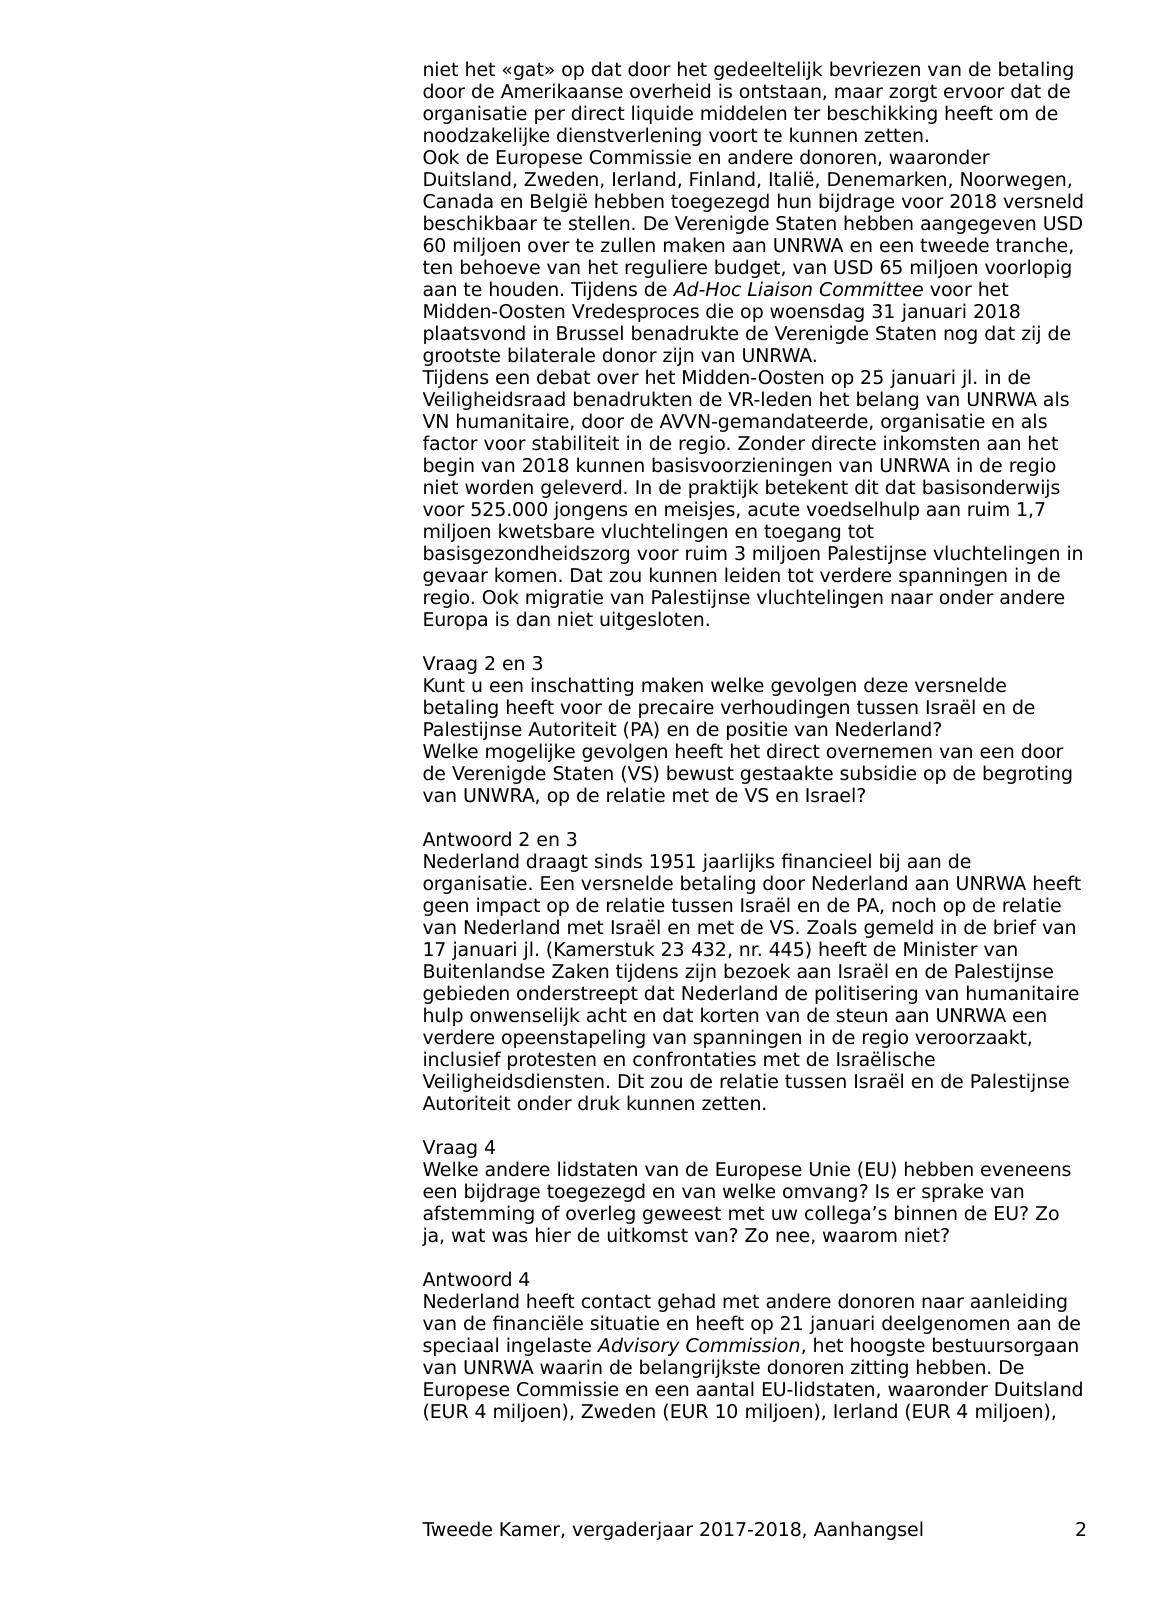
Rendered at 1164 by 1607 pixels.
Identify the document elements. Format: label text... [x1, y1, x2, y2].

text Kunt u een inschatting maken welke gevolgen deze versnelde betaling heeft voor de precaire verhoudingen tussen Israël en de Palestijnse Autoriteit (PA) en de positie van Nederland? [422, 675, 1087, 741]
text Vraag 2 en 3 [422, 653, 1087, 675]
text niet het «gat» op dat door het gedeeltelijk bevriezen van de betaling door de Amerikaanse overheid is ontstaan, maar zorgt ervoor dat de organisatie per direct liquide middelen ter beschikking heeft om de noodzakelijke dienstverlening voort te kunnen zetten. [422, 59, 1087, 147]
text Vraag 4 [422, 1137, 1087, 1159]
text Welke mogelijke gevolgen heeft het direct overnemen van een door de Verenigde Staten (VS) bewust gestaakte subsidie op de begroting van UNWRA, op de relatie met de VS en Israel? [422, 741, 1087, 807]
text Ook de Europese Commissie en andere donoren, waaronder Duitsland, Zweden, Ierland, Finland, Italië, Denemarken, Noorwegen, Canada en België hebben toegezegd hun bijdrage voor 2018 versneld beschikbaar te stellen. De Verenigde Staten hebben aangegeven USD 60 miljoen over te zullen maken aan UNRWA en een tweede tranche, ten behoeve van het reguliere budget, van USD 65 miljoen voorlopig aan te houden. Tijdens de Ad-Hoc Liaison Committee voor het Midden-Oosten Vredesproces die op woensdag 31 januari 2018 plaatsvond in Brussel benadrukte de Verenigde Staten nog dat zij de grootste bilaterale donor zijn van UNRWA. [422, 147, 1087, 367]
text Welke andere lidstaten van de Europese Unie (EU) hebben eveneens een bijdrage toegezegd en van welke omvang? Is er sprake van afstemming of overleg geweest met uw collega’s binnen de EU? Zo ja, wat was hier de uitkomst van? Zo nee, waarom niet? [422, 1159, 1087, 1247]
text Tijdens een debat over het Midden-Oosten op 25 januari jl. in de Veiligheidsraad benadrukten de VR-leden het belang van UNRWA als VN humanitaire, door de AVVN-gemandateerde, organisatie en als factor voor stabiliteit in de regio. Zonder directe inkomsten aan het begin van 2018 kunnen basisvoorzieningen van UNRWA in de regio niet worden geleverd. In de praktijk betekent dit dat basisonderwijs voor 525.000 jongens en meisjes, acute voedselhulp aan ruim 1,7 miljoen kwetsbare vluchtelingen en toegang tot basisgezondheidszorg voor ruim 3 miljoen Palestijnse vluchtelingen in gevaar komen. Dat zou kunnen leiden tot verdere spanningen in de regio. Ook migratie van Palestijnse vluchtelingen naar onder andere Europa is dan niet uitgesloten. [422, 367, 1087, 631]
text Nederland heeft contact gehad met andere donoren naar aanleiding van de financiële situatie en heeft op 21 januari deelgenomen aan de speciaal ingelaste Advisory Commission, het hoogste bestuursorgaan van UNRWA waarin de belangrijkste donoren zitting hebben. De Europese Commissie en een aantal EU-lidstaten, waaronder Duitsland (EUR 4 miljoen), Zweden (EUR 10 miljoen), Ierland (EUR 4 miljoen), [422, 1291, 1087, 1423]
text Antwoord 4 [422, 1269, 1087, 1291]
text Antwoord 2 en 3 [422, 829, 1087, 851]
text Nederland draagt sinds 1951 jaarlijks financieel bij aan de organisatie. Een versnelde betaling door Nederland aan UNRWA heeft geen impact op de relatie tussen Israël en de PA, noch op de relatie van Nederland met Israël en met de VS. Zoals gemeld in de brief van 17 januari jl. (Kamerstuk 23 432, nr. 445) heeft de Minister van Buitenlandse Zaken tijdens zijn bezoek aan Israël en de Palestijnse gebieden onderstreept dat Nederland de politisering van humanitaire hulp onwenselijk acht en dat korten van de steun aan UNRWA een verdere opeenstapeling van spanningen in de regio veroorzaakt, inclusief protesten en confrontaties met de Israëlische Veiligheidsdiensten. Dit zou de relatie tussen Israël en de Palestijnse Autoriteit onder druk kunnen zetten. [422, 851, 1087, 1114]
